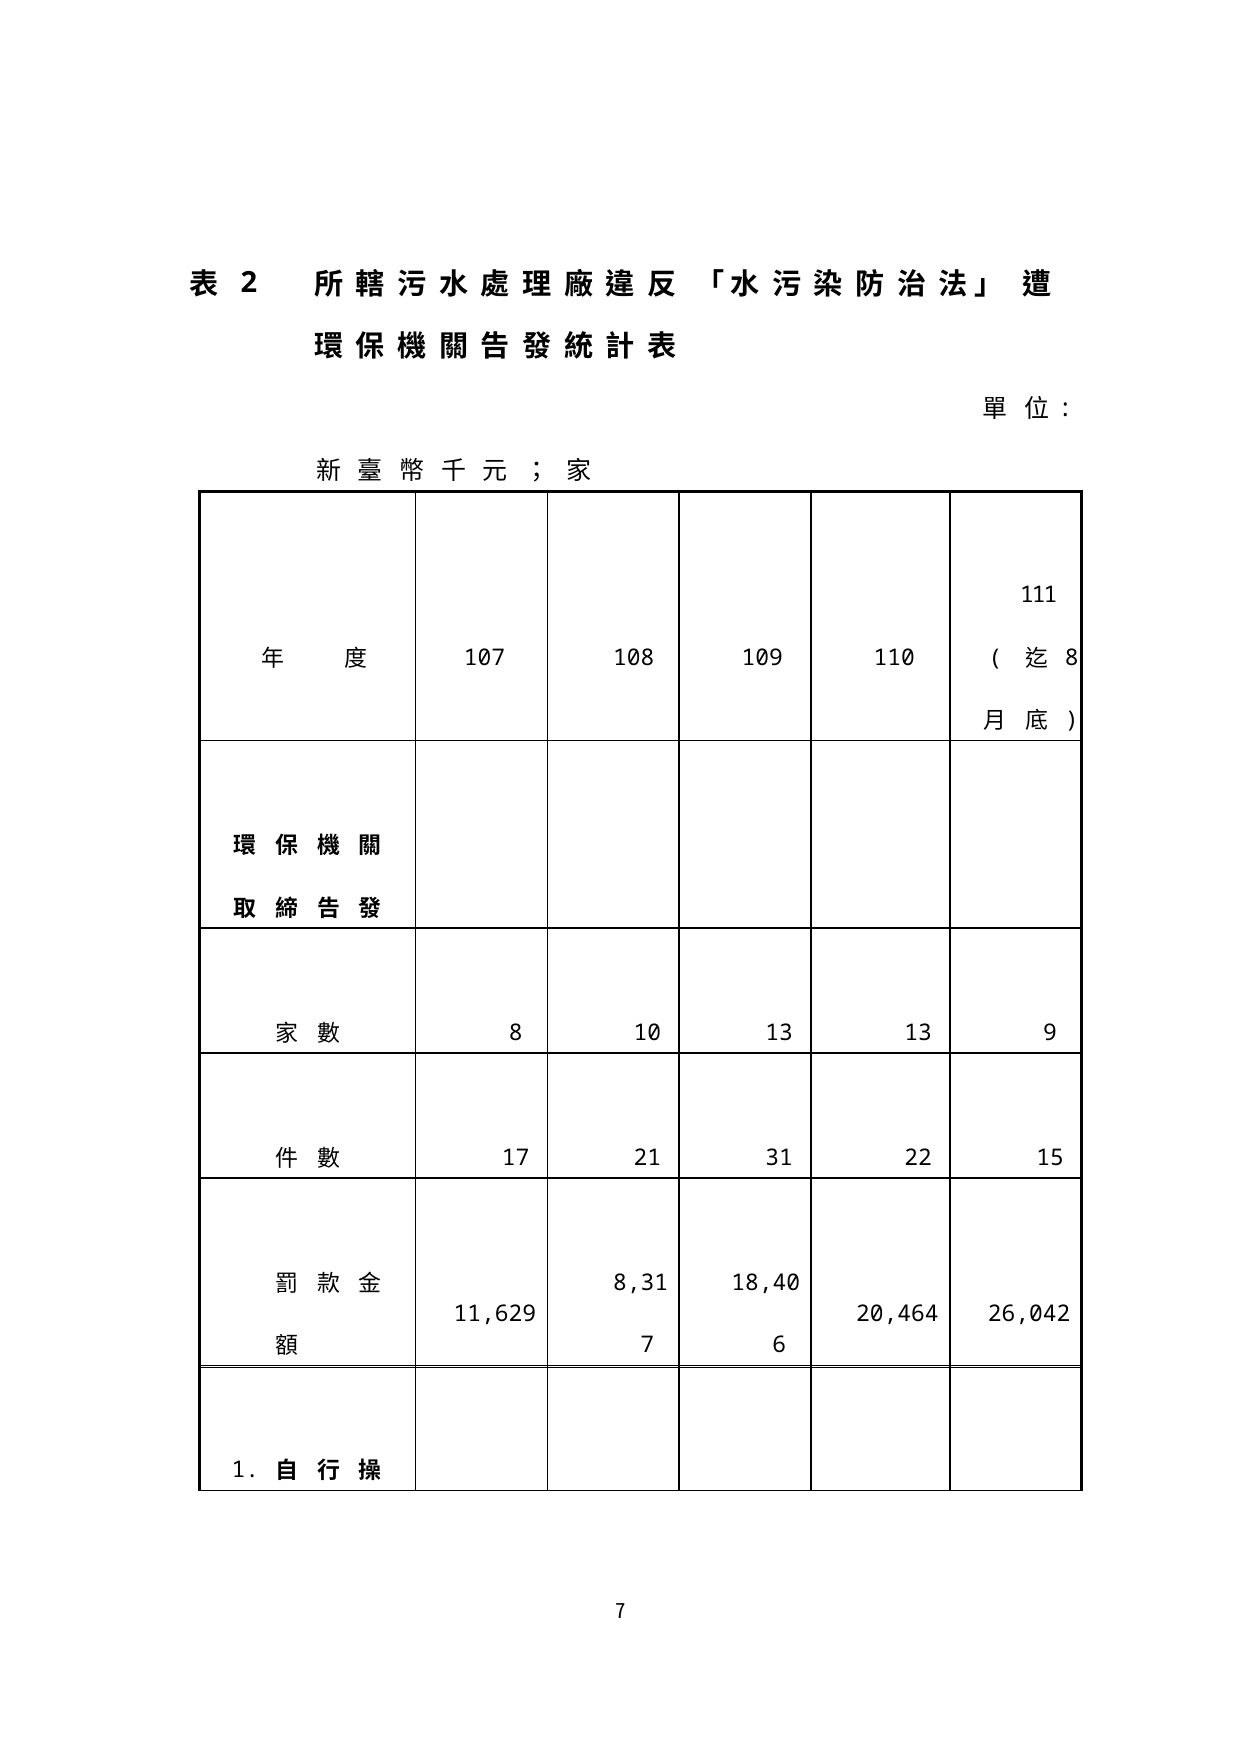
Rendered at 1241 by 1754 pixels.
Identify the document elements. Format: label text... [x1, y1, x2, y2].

table_header 108 [548, 493, 678, 740]
table_cell 21 [548, 1054, 678, 1177]
table_cell 13 [812, 929, 949, 1052]
table_cell 26,042 [951, 1179, 1080, 1365]
table_cell 環保機關取締告發 [201, 741, 415, 927]
table_cell 13 [680, 929, 810, 1052]
table_header 年 度 [201, 493, 415, 740]
table_cell 15 [951, 1054, 1080, 1177]
table_cell [812, 1368, 949, 1490]
text 單位:新臺幣千元；家 [183, 365, 1058, 490]
table_cell [812, 741, 949, 927]
table_header 111(迄8月底) [951, 493, 1080, 740]
text 表2 所轄污水處理廠違反「水污染防治法」遭環保機關告發統計表 [183, 240, 1058, 365]
table_cell 20,464 [812, 1179, 949, 1365]
table_cell 31 [680, 1054, 810, 1177]
table_cell [416, 1368, 547, 1490]
table_cell [951, 741, 1080, 927]
table_header 110 [812, 493, 949, 740]
table_cell 8 [416, 929, 547, 1052]
table_cell [548, 1368, 678, 1490]
table_cell 11,629 [416, 1179, 547, 1365]
table_cell 罰款金額 [201, 1179, 415, 1365]
table_cell 18,406 [680, 1179, 810, 1365]
table_header 109 [680, 493, 810, 740]
table_cell 9 [951, 929, 1080, 1052]
table_cell 件數 [201, 1054, 415, 1177]
table_cell [951, 1368, 1080, 1490]
table_cell 家數 [201, 929, 415, 1052]
table_cell 1.自行操 [201, 1368, 415, 1490]
table_cell [416, 741, 547, 927]
table_cell 17 [416, 1054, 547, 1177]
table_cell [680, 741, 810, 927]
table_cell [680, 1368, 810, 1490]
table_cell 8,317 [548, 1179, 678, 1365]
table_cell [548, 741, 678, 927]
table_cell 22 [812, 1054, 949, 1177]
table_header 107 [416, 493, 547, 740]
table_cell 10 [548, 929, 678, 1052]
